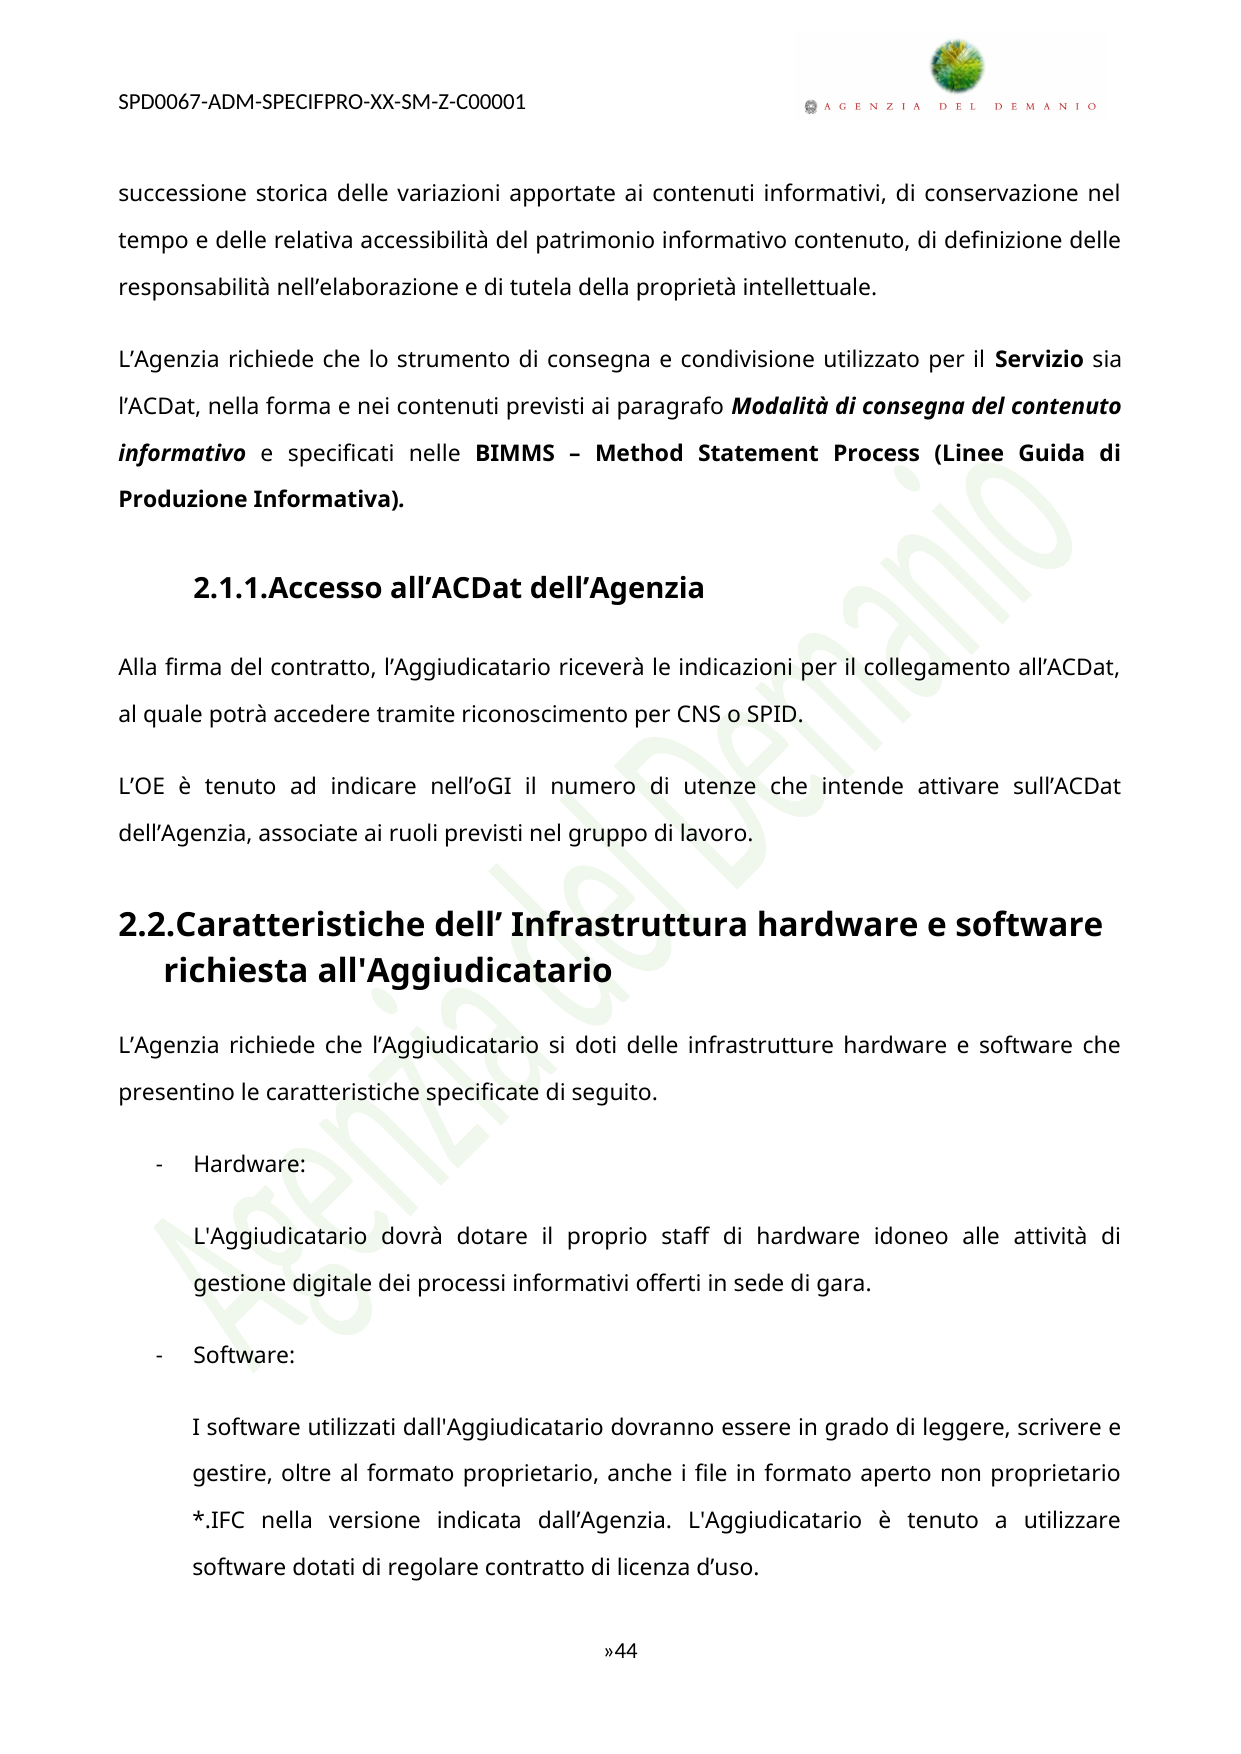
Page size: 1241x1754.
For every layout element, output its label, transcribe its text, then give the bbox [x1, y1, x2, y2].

list Hardware: [310, 1148, 371, 1179]
text L’OE è tenuto ad indicare nell’oGI il numero di utenze che intende attivare sull’ACDat dell’Agenzia, associate ai ruoli previsti nel gruppo di lavoro. [118, 770, 694, 848]
list [964, 568, 1122, 607]
list Hardware: [156, 1148, 293, 1179]
text L'Aggiudicatario dovrà dotare il proprio staff di hardware idoneo alle attività di gestione digitale dei processi informativi offerti in sede di gara. [291, 1220, 1122, 1298]
text Alla firma del contratto, l’Aggiudicatario riceverà le indicazioni per il collegamento all’ACDat, al quale potrà accedere tramite riconoscimento per CNS o SPID. [783, 679, 851, 729]
text Alla firma del contratto, l’Aggiudicatario riceverà le indicazioni per il collegamento all’ACDat, al quale potrà accedere tramite riconoscimento per CNS o SPID. [811, 651, 1122, 729]
list Caratteristiche dell’ Infrastruttura hardware e software richiesta all'Aggiudicatario [527, 932, 600, 992]
text L’Agenzia richiede che lo strumento di consegna e condivisione utilizzato per il Servizio sia l’ACDat, nella forma e nei contenuti previsti ai paragrafo 4.4 e specificati nelle BIMMS – Method Statement Process (Linee Guida di Produzione Informativa). [118, 343, 1122, 515]
text Alla firma del contratto, l’Aggiudicatario riceverà le indicazioni per il collegamento all’ACDat, al quale potrà accedere tramite riconoscimento per CNS o SPID. [118, 651, 802, 729]
list Hardware: [296, 1162, 335, 1179]
list Hardware: [360, 1148, 432, 1179]
list Caratteristiche dell’ Infrastruttura hardware e software richiesta all'Aggiudicatario [118, 901, 542, 992]
text L'Aggiudicatario dovrà dotare il proprio staff di hardware idoneo alle attività di gestione digitale dei processi informativi offerti in sede di gara. [193, 1220, 309, 1298]
text I software utilizzati dall'Aggiudicatario dovranno essere in grado di leggere, scrivere e gestire, oltre al formato proprietario, anche i file in formato aperto non proprietario *.IFC nella versione indicata dall’Agenzia. L'Aggiudicatario è tenuto a utilizzare software dotati di regolare contratto di licenza d’uso. [192, 1411, 1122, 1582]
list Accesso all’ACDat dell’Agenzia [193, 568, 922, 607]
text L’Agenzia richiede che l’Aggiudicatario si doti delle infrastrutture hardware e software che presentino le caratteristiche specificate di seguito. [118, 1029, 422, 1107]
text L’OE è tenuto ad indicare nell’oGI il numero di utenze che intende attivare sull’ACDat dell’Agenzia, associate ai ruoli previsti nel gruppo di lavoro. [638, 770, 749, 848]
text L’Agenzia richiede che l’Aggiudicatario si doti delle infrastrutture hardware e software che presentino le caratteristiche specificate di seguito. [412, 1048, 481, 1107]
list Caratteristiche dell’ Infrastruttura hardware e software richiesta all'Aggiudicatario [536, 901, 1122, 992]
text L’OE è tenuto ad indicare nell’oGI il numero di utenze che intende attivare sull’ACDat dell’Agenzia, associate ai ruoli previsti nel gruppo di lavoro. [720, 770, 1122, 848]
text successione storica delle variazioni apportate ai contenuti informativi, di conservazione nel tempo e delle relativa accessibilità del patrimonio informativo contenuto, di definizione delle responsabilità nell’elaborazione e di tutela della proprietà intellettuale. [118, 177, 1122, 302]
list Software: [156, 1339, 250, 1370]
list Hardware: [421, 1148, 1122, 1179]
text L’Agenzia richiede che l’Aggiudicatario si doti delle infrastrutture hardware e software che presentino le caratteristiche specificate di seguito. [423, 1029, 1122, 1107]
list Software: [245, 1339, 1122, 1370]
list [910, 568, 983, 607]
